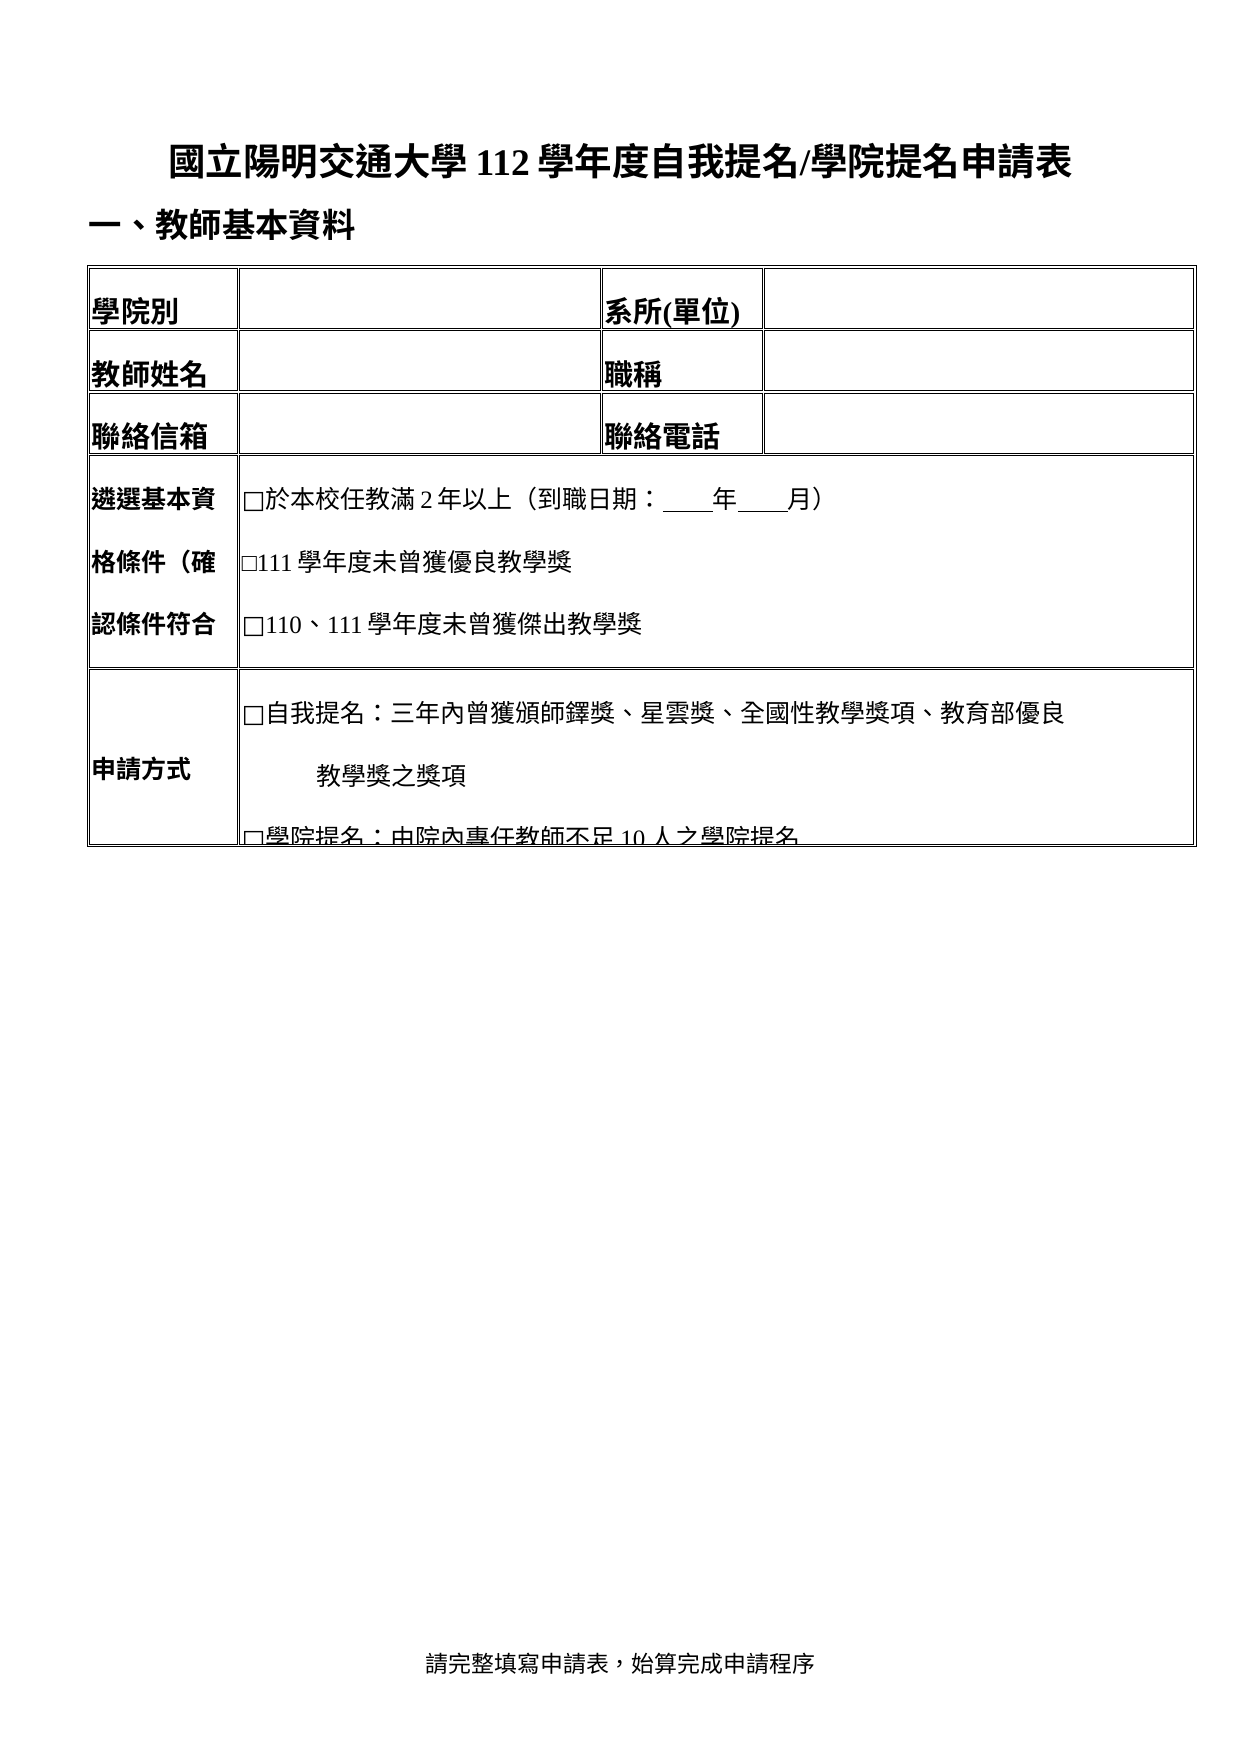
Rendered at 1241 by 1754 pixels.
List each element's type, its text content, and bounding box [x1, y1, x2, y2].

table_cell 聯絡電話 [603, 394, 762, 453]
table_cell 職稱 [603, 331, 762, 390]
table_cell □自我提名：三年內曾獲頒師鐸獎、星雲獎、全國性教學獎項、教育部優良 教學獎之獎項 □學院提名：由院內專任教師不足10人之學院提名 [240, 670, 1193, 844]
text 國立陽明交通大學112學年度自我提名/學院提名申請表 [89, 117, 1152, 180]
table_header [240, 269, 600, 328]
table_cell 聯絡信箱 [90, 394, 237, 453]
table_cell [240, 331, 600, 390]
table_cell 申請方式 [90, 670, 237, 844]
table_header [765, 269, 1193, 328]
table_cell [765, 394, 1193, 453]
table_cell [240, 394, 600, 453]
table_cell [765, 331, 1193, 390]
table_cell □於本校任教滿2年以上（到職日期： 年 月） □111學年度未曾獲優良教學獎 □110、111學年度未曾獲傑出教學獎 □前四學期至少二學期有實際授課紀錄(110-2、111-1、111-2、112-1學期) [240, 456, 1193, 667]
table_cell 教師姓名 [90, 331, 237, 390]
table_cell 遴選基本資格條件（確認條件符合後請勾選） [90, 456, 237, 667]
text 一、教師基本資料 [89, 198, 1152, 247]
table_header 學院別 [90, 269, 237, 328]
table_header 系所(單位) [603, 269, 762, 328]
